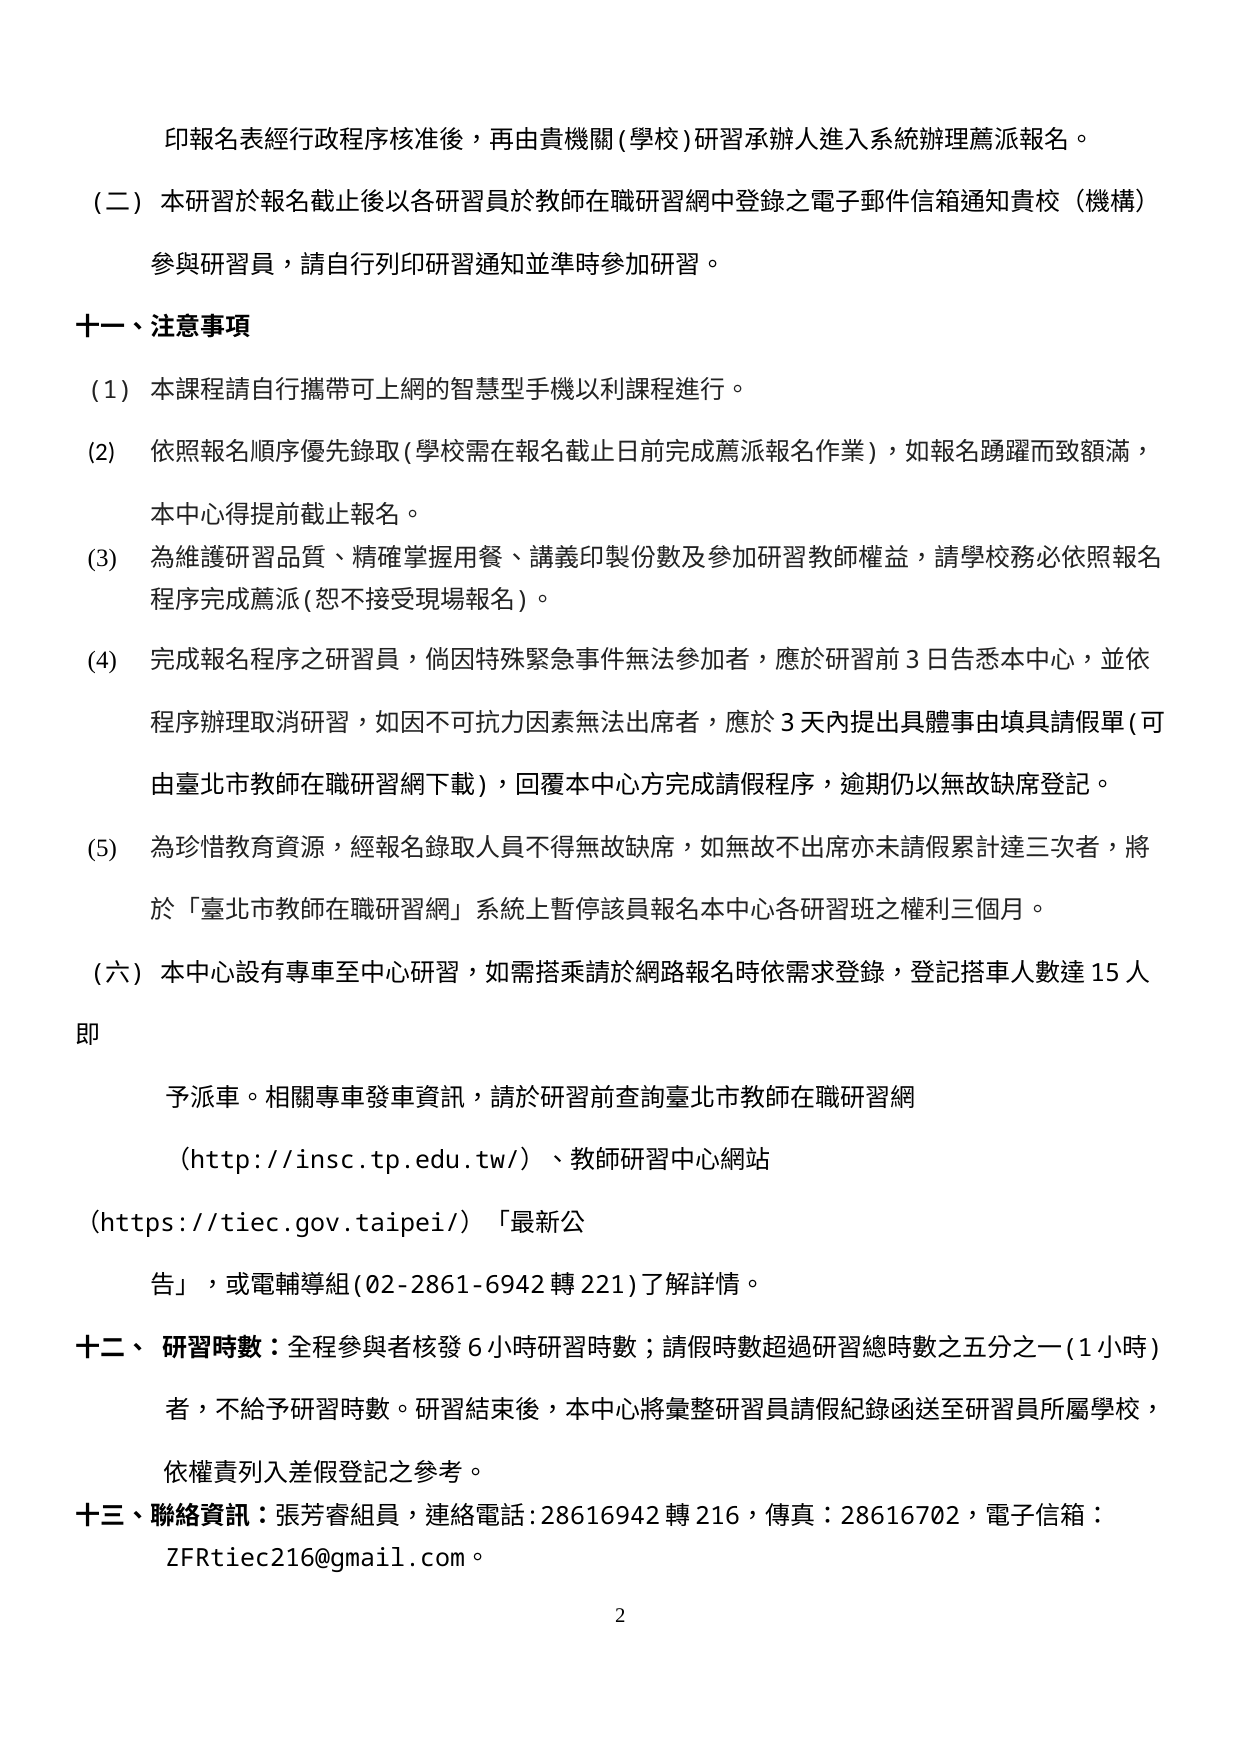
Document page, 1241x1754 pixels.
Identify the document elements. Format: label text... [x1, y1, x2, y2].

text 十一、注意事項 [75, 283, 1165, 346]
text ZFRtiec216@gmail.com。 [60, 1533, 1165, 1575]
text 十二、 研習時數：全程參與者核發6小時研習時數；請假時數超過研習總時數之五分之一(1小時) [75, 1304, 1165, 1366]
text 參與研習員，請自行列印研習通知並準時參加研習。 [75, 221, 1165, 283]
text (六) 本中心設有專車至中心研習，如需搭乘請於網路報名時依需求登錄，登記搭車人數達15人即 [75, 929, 1165, 1054]
text (二) 本研習於報名截止後以各研習員於教師在職研習網中登錄之電子郵件信箱通知貴校（機構） [75, 158, 1165, 221]
text 者，不給予研習時數。研習結束後，本中心將彙整研習員請假紀錄函送至研習員所屬學校，依權責列入差假登記之參考。 [75, 1366, 1165, 1491]
text 印報名表經行政程序核准後，再由貴機關(學校)研習承辦人進入系統辦理薦派報名。 [104, 96, 1165, 158]
list 完成報名程序之研習員，倘因特殊緊急事件無法參加者，應於研習前3日告悉本中心，並依程序辦理取消研習，如因不可抗力因素無法出席者，應於3天內提出具體事由填具請假單(可由臺北市教師在職研習網下載)，回覆本中心方完成請假程序，逾期仍以無故缺席登記。 [87, 616, 1165, 804]
list 為維護研習品質、精確掌握用餐、講義印製份數及參加研習教師權益，請學校務必依照報名程序完成薦派(恕不接受現場報名)。 [87, 533, 1165, 616]
text 予派車。相關專車發車資訊，請於研習前查詢臺北市教師在職研習網 [75, 1054, 1165, 1116]
text 告」，或電輔導組(02-2861-6942轉221)了解詳情。 [75, 1241, 1165, 1304]
list 依照報名順序優先錄取(學校需在報名截止日前完成薦派報名作業)，如報名踴躍而致額滿，本中心得提前截止報名。 [87, 408, 1165, 533]
list 為珍惜教育資源，經報名錄取人員不得無故缺席，如無故不出席亦未請假累計達三次者，將於「臺北市教師在職研習網」系統上暫停該員報名本中心各研習班之權利三個月。 [87, 804, 1165, 929]
text 十三、聯絡資訊：張芳睿組員，連絡電話:28616942轉216，傳真：28616702，電子信箱： [60, 1491, 1165, 1533]
list 本課程請自行攜帶可上網的智慧型手機以利課程進行。 [87, 346, 1165, 408]
text （http://insc.tp.edu.tw/）、教師研習中心網站（https://tiec.gov.taipei/）「最新公 [75, 1116, 1165, 1241]
